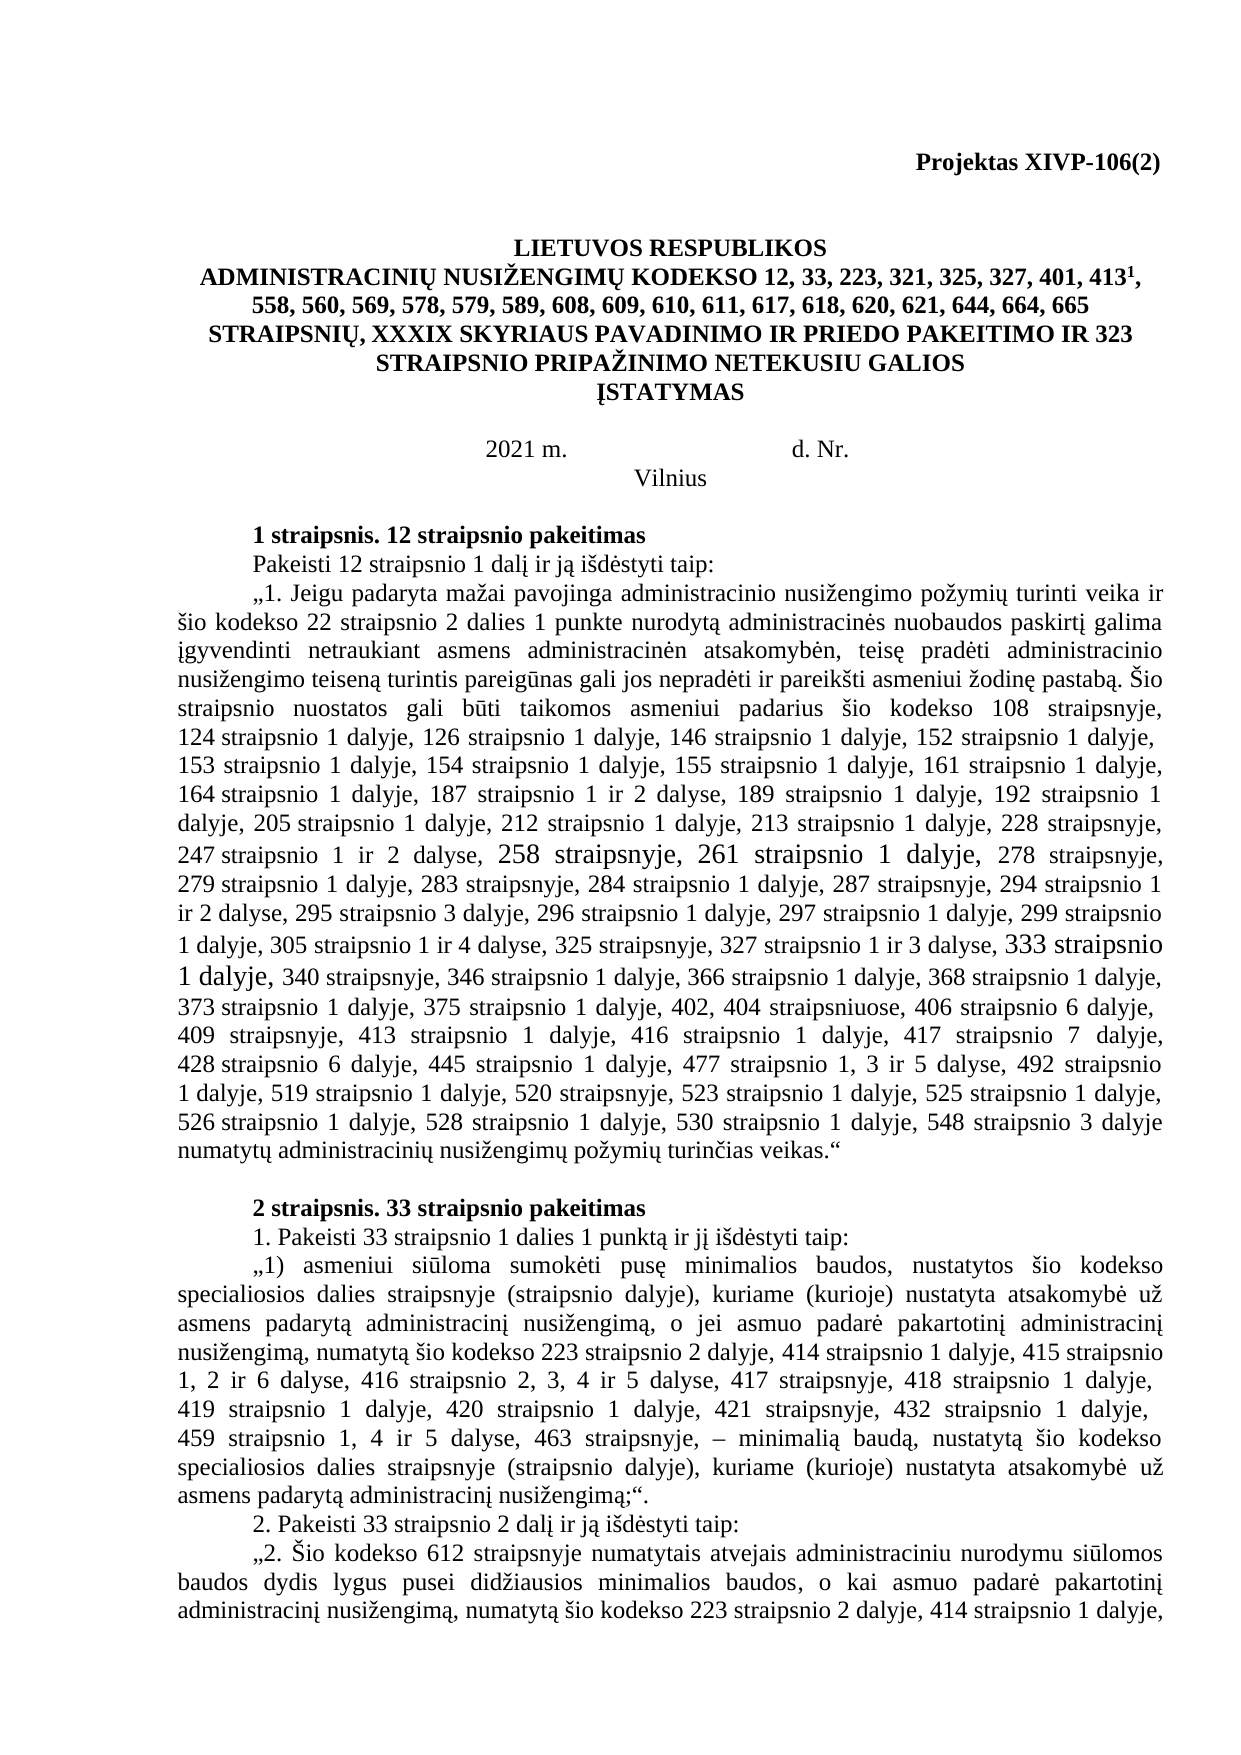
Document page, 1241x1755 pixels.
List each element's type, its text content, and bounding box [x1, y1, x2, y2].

text 2 straipsnis. 33 straipsnio pakeitimas [177, 1193, 1163, 1222]
text 1 straipsnis. 12 straipsnio pakeitimas [177, 521, 1163, 549]
text „2. Šio kodekso 612 straipsnyje numatytais atvejais administraciniu nurodymu siūlomos baudos dydis lygus pusei didžiausios minimalios baudos, o kai asmuo padarė pakartotinį administracinį nusižengimą, numatytą šio kodekso 223 straipsnio 2 dalyje, 414 straipsnio 1 dalyje, [177, 1538, 1163, 1624]
text „1. Jeigu padaryta mažai pavojinga administracinio nusižengimo požymių turinti veika ir šio kodekso 22 straipsnio 2 dalies 1 punkte nurodytą administracinės nuobaudos paskirtį galima įgyvendinti netraukiant asmens administracinėn atsakomybėn, teisę pradėti administracinio nusižengimo teiseną turintis pareigūnas gali jos nepradėti ir pareikšti asmeniui žodinę pastabą. Šio straipsnio nuostatos gali būti taikomos asmeniui padarius šio kodekso 108 straipsnyje, 124 straipsnio 1 dalyje, 126 straipsnio 1 dalyje, 146 straipsnio 1 dalyje, 152 straipsnio 1 dalyje, 153 straipsnio 1 dalyje, 154 straipsnio 1 dalyje, 155 straipsnio 1 dalyje, 161 straipsnio 1 dalyje, 164 straipsnio 1 dalyje, 187 straipsnio 1 ir 2 dalyse, 189 straipsnio 1 dalyje, 192 straipsnio 1 dalyje, 205 straipsnio 1 dalyje, 212 straipsnio 1 dalyje, 213 straipsnio 1 dalyje, 228 straipsnyje, 247 straipsnio 1 ir 2 dalyse, 258 straipsnyje, 261 straipsnio 1 dalyje, 278 straipsnyje, 279 straipsnio 1 dalyje, 283 straipsnyje, 284 straipsnio 1 dalyje, 287 straipsnyje, 294 straipsnio 1 ir 2 dalyse, 295 straipsnio 3 dalyje, 296 straipsnio 1 dalyje, 297 straipsnio 1 dalyje, 299 straipsnio 1 dalyje, 305 straipsnio 1 ir 4 dalyse, 325 straipsnyje, 327 straipsnio 1 ir 3 dalyse, 333 straipsnio 1 dalyje, 340 straipsnyje, 346 straipsnio 1 dalyje, 366 straipsnio 1 dalyje, 368 straipsnio 1 dalyje, 373 straipsnio 1 dalyje, 375 straipsnio 1 dalyje, 402, 404 straipsniuose, 406 straipsnio 6 dalyje, 409 straipsnyje, 413 straipsnio 1 dalyje, 416 straipsnio 1 dalyje, 417 straipsnio 7 dalyje, 428 straipsnio 6 dalyje, 445 straipsnio 1 dalyje, 477 straipsnio 1, 3 ir 5 dalyse, 492 straipsnio 1 dalyje, 519 straipsnio 1 dalyje, 520 straipsnyje, 523 straipsnio 1 dalyje, 525 straipsnio 1 dalyje, 526 straipsnio 1 dalyje, 528 straipsnio 1 dalyje, 530 straipsnio 1 dalyje, 548 straipsnio 3 dalyje numatytų administracinių nusižengimų požymių turinčias veikas.“ [177, 578, 1163, 1164]
text Vilnius [177, 463, 1163, 492]
text 2021 m. d. Nr. [177, 434, 1163, 463]
text 2. Pakeisti 33 straipsnio 2 dalį ir ją išdėstyti taip: [177, 1509, 1163, 1538]
text 1. Pakeisti 33 straipsnio 1 dalies 1 punktą ir jį išdėstyti taip: [177, 1222, 1163, 1250]
text „1) asmeniui siūloma sumokėti pusę minimalios baudos, nustatytos šio kodekso specialiosios dalies straipsnyje (straipsnio dalyje), kuriame (kurioje) nustatyta atsakomybė už asmens padarytą administracinį nusižengimą, o jei asmuo padarė pakartotinį administracinį nusižengimą, numatytą šio kodekso 223 straipsnio 2 dalyje, 414 straipsnio 1 dalyje, 415 straipsnio 1, 2 ir 6 dalyse, 416 straipsnio 2, 3, 4 ir 5 dalyse, 417 straipsnyje, 418 straipsnio 1 dalyje, 419 straipsnio 1 dalyje, 420 straipsnio 1 dalyje, 421 straipsnyje, 432 straipsnio 1 dalyje, 459 straipsnio 1, 4 ir 5 dalyse, 463 straipsnyje, – minimalią baudą, nustatytą šio kodekso specialiosios dalies straipsnyje (straipsnio dalyje), kuriame (kurioje) nustatyta atsakomybė už asmens padarytą administracinį nusižengimą;“. [177, 1250, 1163, 1509]
text Pakeisti 12 straipsnio 1 dalį ir ją išdėstyti taip: [177, 549, 1163, 578]
text ADMINISTRACINIŲ NUSIŽENGIMŲ KODEKSO 12, 33, 223, 321, 325, 327, 401, 4131, 558, 560, 569, 578, 579, 589, 608, 609, 610, 611, 617, 618, 620, 621, 644, 664, 665 STRAIPSNIŲ, XXXIX SKYRIAUS PAVADINIMO IR PRIEDO PAKEITIMO IR 323 STRAIPSNIO PRIPAŽINIMO NETEKUSIU GALIOS [177, 262, 1163, 377]
text Projektas XIVP-106(2) [916, 147, 1163, 176]
text LIETUVOS RESPUBLIKOS [177, 233, 1163, 262]
text ĮSTATYMAS [177, 377, 1163, 406]
